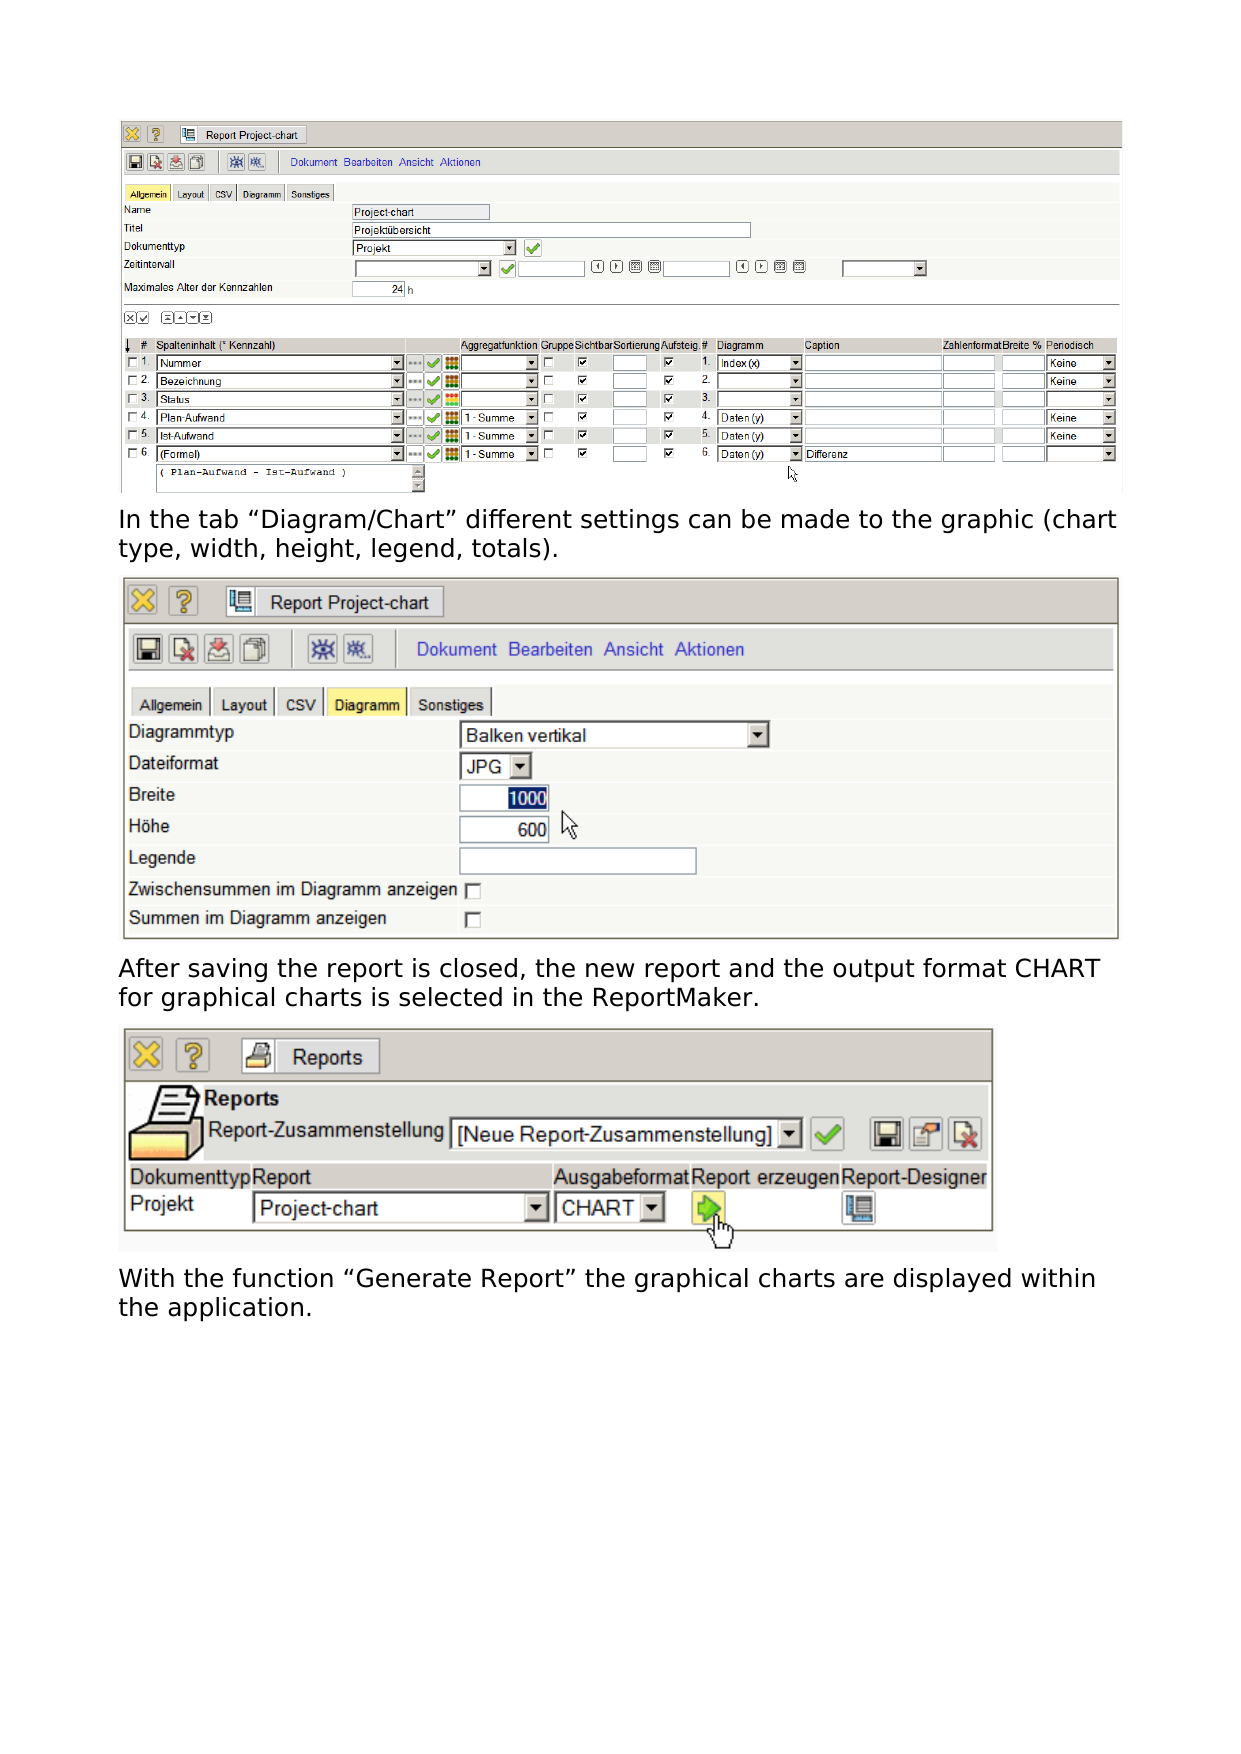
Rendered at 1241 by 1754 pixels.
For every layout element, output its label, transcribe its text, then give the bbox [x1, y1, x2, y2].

picture [118, 575, 1123, 942]
picture [118, 118, 1123, 493]
text After saving the report is closed, the new report and the output format CHART for graphical charts is selected in the ReportMaker. [118, 954, 1122, 1012]
picture [118, 1024, 998, 1252]
text In the tab “Diagram/Chart” different settings can be made to the graphic (chart type, width, height, legend, totals). [118, 505, 1122, 563]
text With the function “Generate Report” the graphical charts are displayed within the application. [118, 1264, 1122, 1322]
